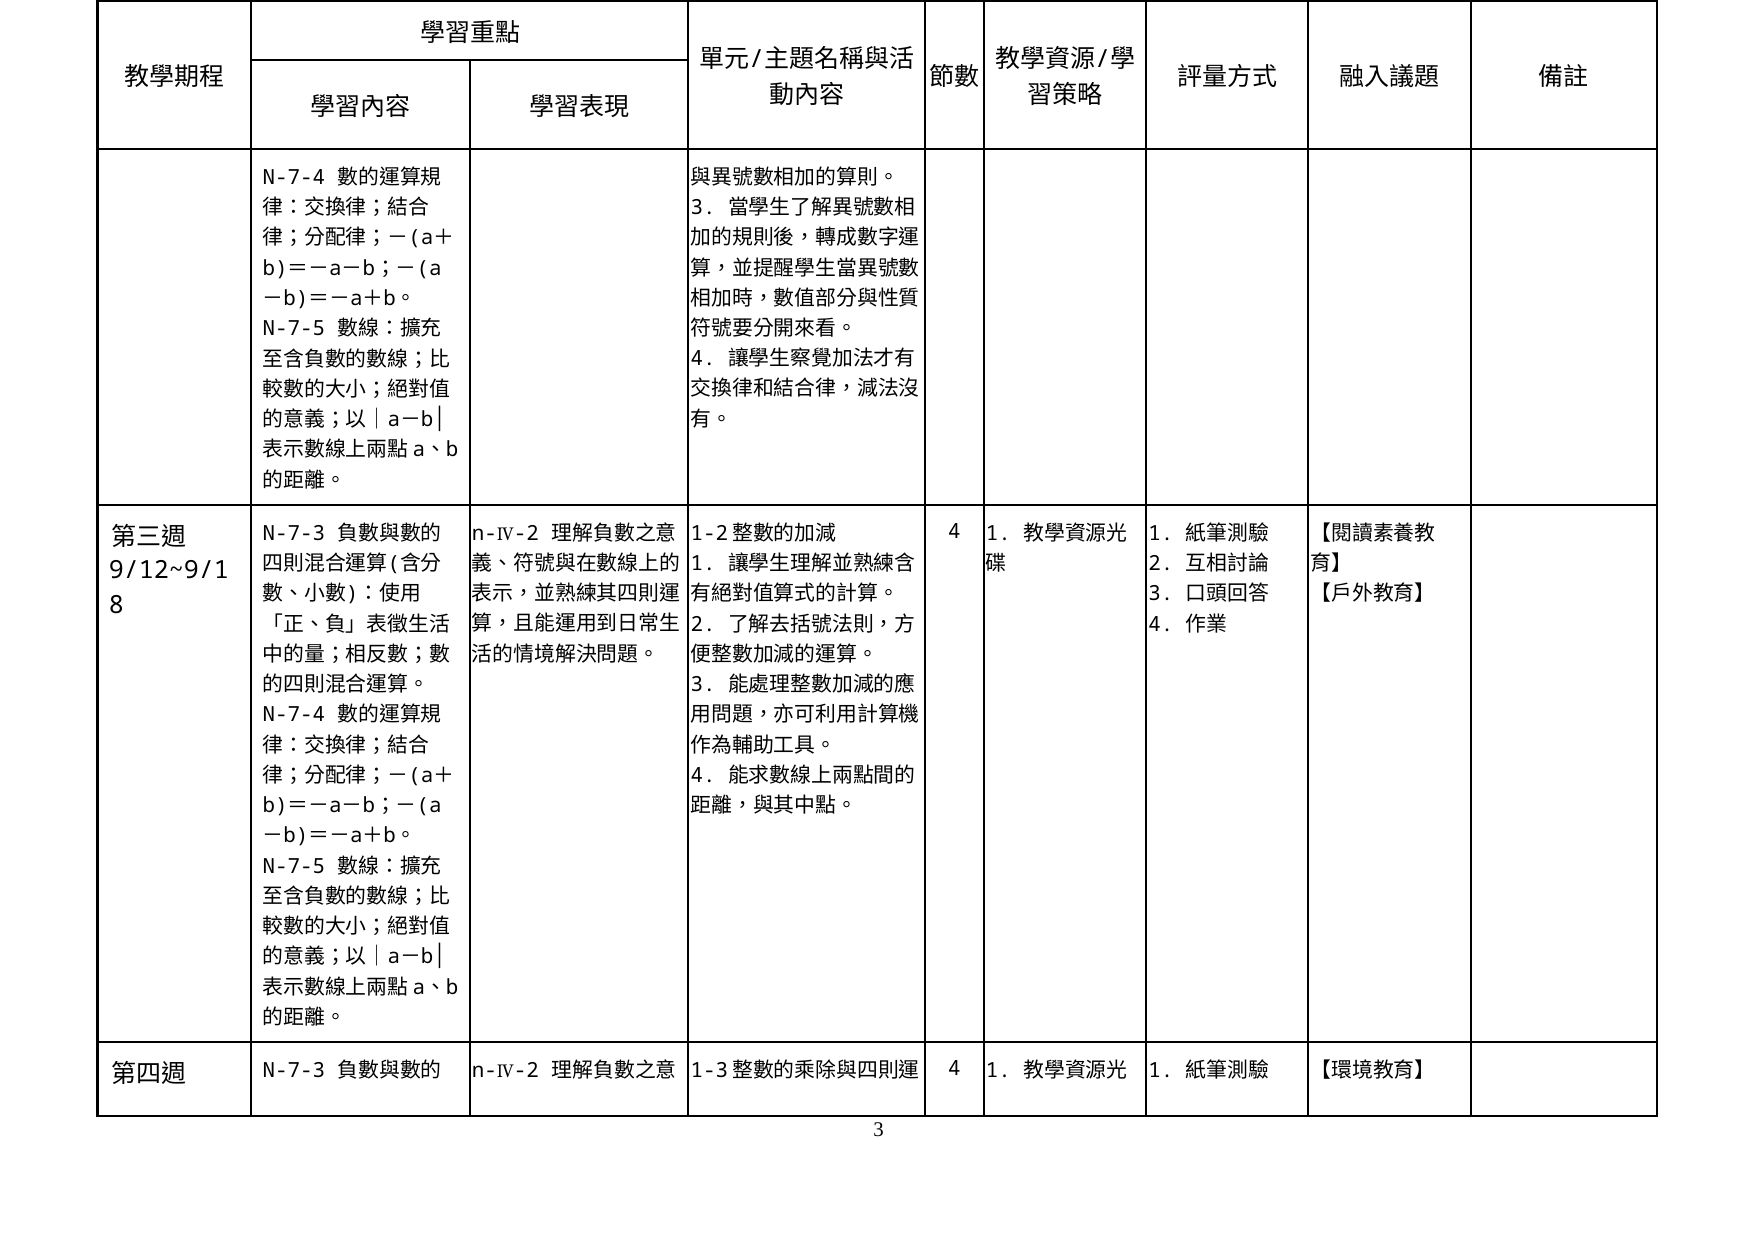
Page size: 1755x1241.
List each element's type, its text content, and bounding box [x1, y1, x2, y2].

table_cell [1147, 150, 1307, 503]
table_cell N-7-3 負數與數的 [252, 1043, 469, 1115]
table_cell N-7-3 負數與數的四則混合運算(含分數、小數)：使用「正、負」表徵生活中的量；相反數；數的四則混合運算。 N-7-4 數的運算規律：交換律；結合律；分配律；－(a＋b)＝－a－b；－(a－b)＝－a＋b。 N-7-5 數線：擴充至含負數的數線；比較數的大小；絕對值的意義；以│a－b│表示數線上兩點a、b的距離。 [252, 506, 469, 1041]
table_cell 4 [926, 1043, 983, 1115]
table_cell 第三週9/12~9/18 [99, 506, 250, 1041]
table_header 評量方式 [1147, 2, 1307, 147]
table_cell 第四週 [99, 1043, 250, 1115]
table_header 節數 [926, 2, 983, 147]
table_cell [1309, 150, 1470, 503]
table_cell 1. 教學資源光 [985, 1043, 1145, 1115]
table_cell [1472, 150, 1656, 503]
table_cell [471, 150, 687, 503]
table_cell N-7-4 數的運算規律：交換律；結合律；分配律；－(a＋b)＝－a－b；－(a－b)＝－a＋b。 N-7-5 數線：擴充至含負數的數線；比較數的大小；絕對值的意義；以│a－b│表示數線上兩點a、b的距離。 [252, 150, 469, 503]
table_cell 1. 紙筆測驗 [1147, 1043, 1307, 1115]
table_cell 與異號數相加的算則。 3. 當學生了解異號數相加的規則後，轉成數字運算，並提醒學生當異號數相加時，數值部分與性質符號要分開來看。 4. 讓學生察覺加法才有交換律和結合律，減法沒有。 [689, 150, 924, 503]
table_cell 【環境教育】 [1309, 1043, 1470, 1115]
table_cell n-Ⅳ-2 理解負數之意 [471, 1043, 687, 1115]
table_cell 1. 紙筆測驗 2. 互相討論 3. 口頭回答 4. 作業 [1147, 506, 1307, 1041]
table_cell 學習表現 [471, 61, 687, 147]
table_cell 1-3整數的乘除與四則運 [689, 1043, 924, 1115]
table_cell [99, 150, 250, 503]
table_cell 學習內容 [252, 61, 469, 147]
table_cell [1472, 506, 1656, 1041]
table_cell [985, 150, 1145, 503]
table_cell 1-2整數的加減 1. 讓學生理解並熟練含有絕對值算式的計算。 2. 了解去括號法則，方便整數加減的運算。 3. 能處理整數加減的應用問題，亦可利用計算機作為輔助工具。 4. 能求數線上兩點間的距離，與其中點。 [689, 506, 924, 1041]
table_header 備註 [1472, 2, 1656, 147]
table_cell [926, 150, 983, 503]
table_cell 4 [926, 506, 983, 1041]
table_header 融入議題 [1309, 2, 1470, 147]
table_header 教學資源/學習策略 [985, 2, 1145, 147]
table_cell [1472, 1043, 1656, 1115]
table_header 學習重點 [252, 2, 687, 59]
table_header 單元/主題名稱與活動內容 [689, 2, 924, 147]
table_header 教學期程 [99, 2, 250, 147]
table_cell n-Ⅳ-2 理解負數之意義、符號與在數線上的表示，並熟練其四則運算，且能運用到日常生活的情境解決問題。 [471, 506, 687, 1041]
table_cell 1. 教學資源光碟 [985, 506, 1145, 1041]
table_cell 【閱讀素養教育】 【戶外教育】 [1309, 506, 1470, 1041]
